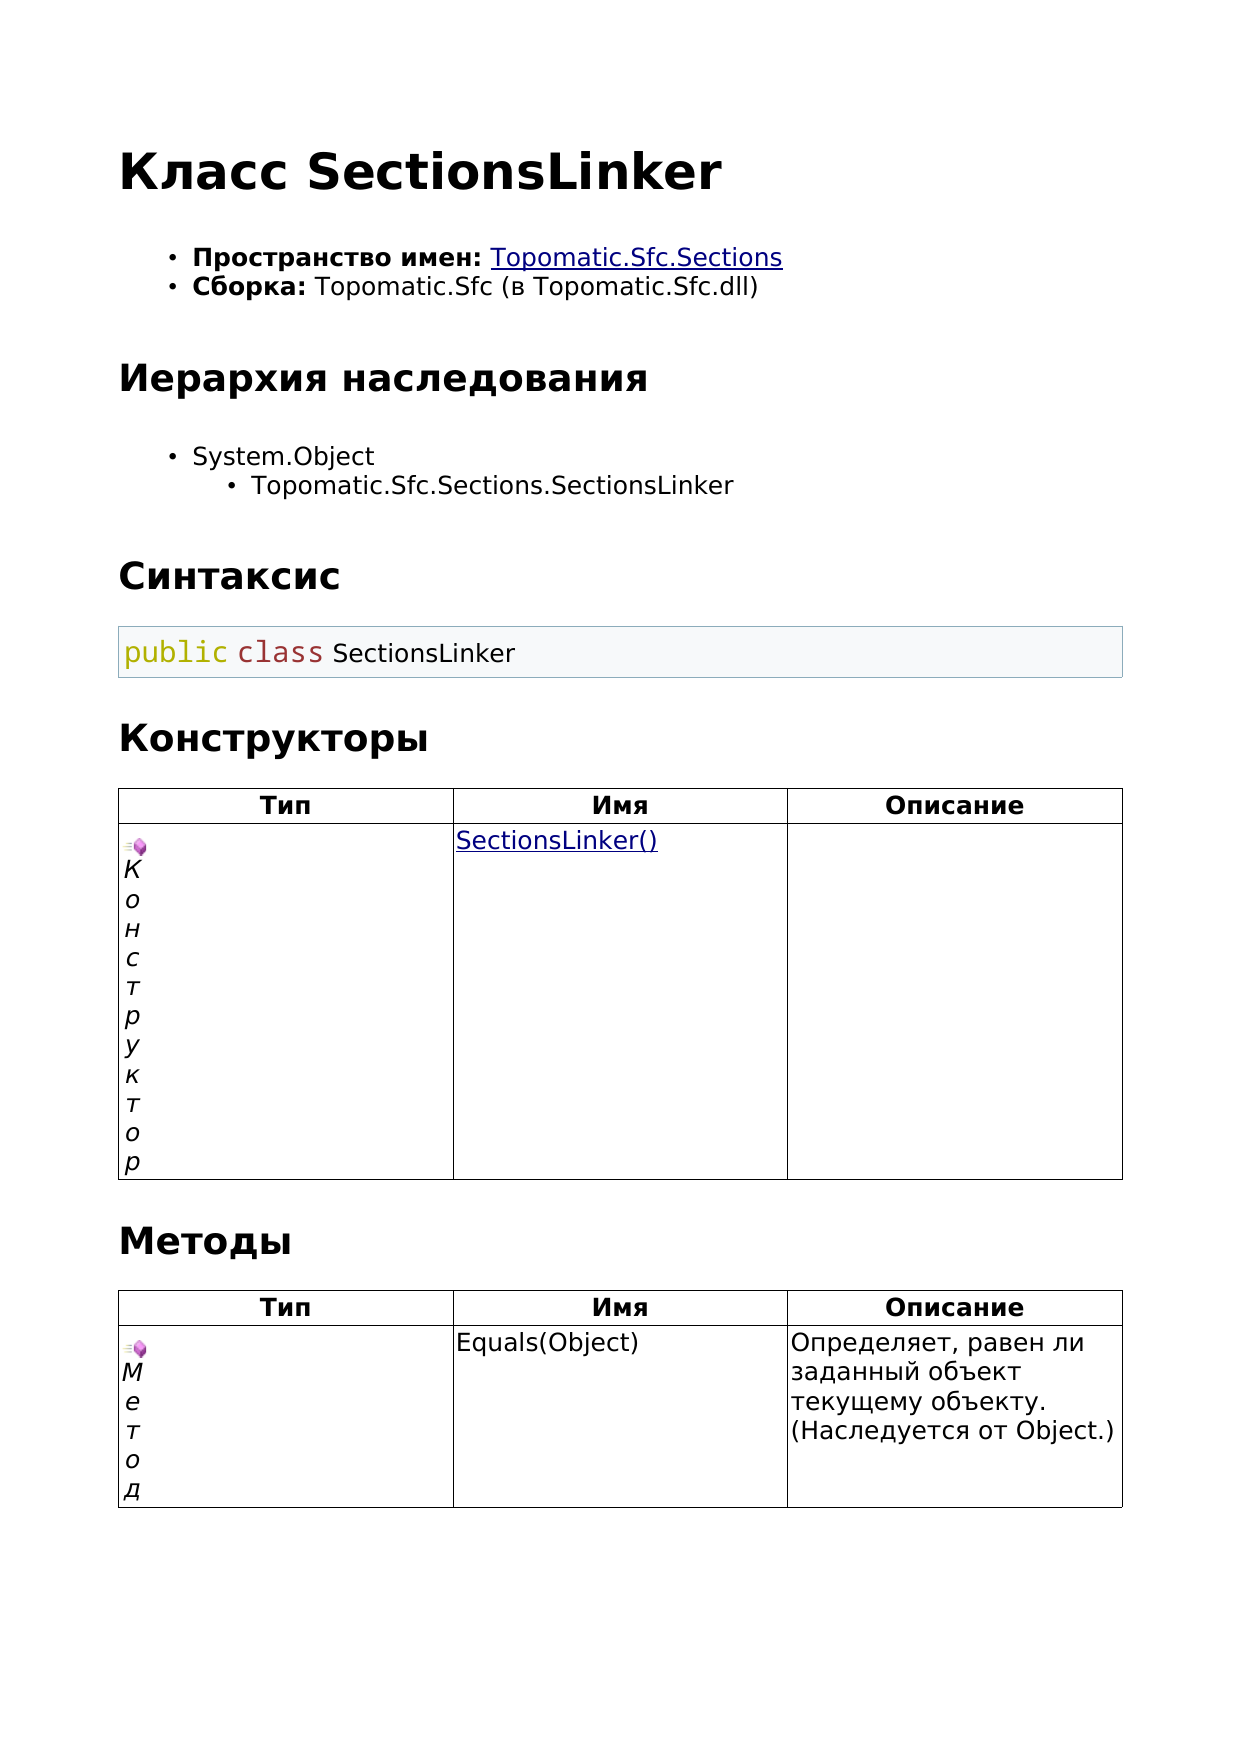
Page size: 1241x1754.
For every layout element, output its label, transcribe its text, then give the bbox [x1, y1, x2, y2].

table_header Имя [454, 1291, 787, 1325]
table_cell [119, 1326, 453, 1507]
list System.Object [177, 442, 1122, 471]
subtitle Класс SectionsLinker [118, 143, 1122, 201]
table_cell Equals(Object) [454, 1326, 787, 1507]
list Пространство имен: Topomatic.Sfc.Sections [177, 243, 1122, 272]
table_cell Определяет, равен ли заданный объект текущему объекту. (Наследуется от Object.) [788, 1326, 1122, 1507]
table_header public class SectionsLinker [119, 627, 1122, 677]
subtitle Методы [118, 1219, 1122, 1263]
table_header Имя [454, 789, 787, 823]
table_header Тип [119, 1291, 453, 1325]
list Сборка: Topomatic.Sfc (в Topomatic.Sfc.dll) [177, 272, 1122, 302]
table_cell SectionsLinker() [454, 824, 787, 1179]
table_cell [788, 824, 1122, 1179]
subtitle Иерархия наследования [118, 356, 1122, 400]
table_header Тип [119, 789, 453, 823]
table_header Описание [788, 789, 1122, 823]
table_cell [119, 824, 453, 1179]
picture [121, 838, 147, 856]
subtitle Конструкторы [118, 717, 1122, 761]
picture [121, 1340, 147, 1358]
table_header Описание [788, 1291, 1122, 1325]
list Topomatic.Sfc.Sections.SectionsLinker [236, 471, 1122, 500]
subtitle Синтаксис [118, 554, 1122, 598]
